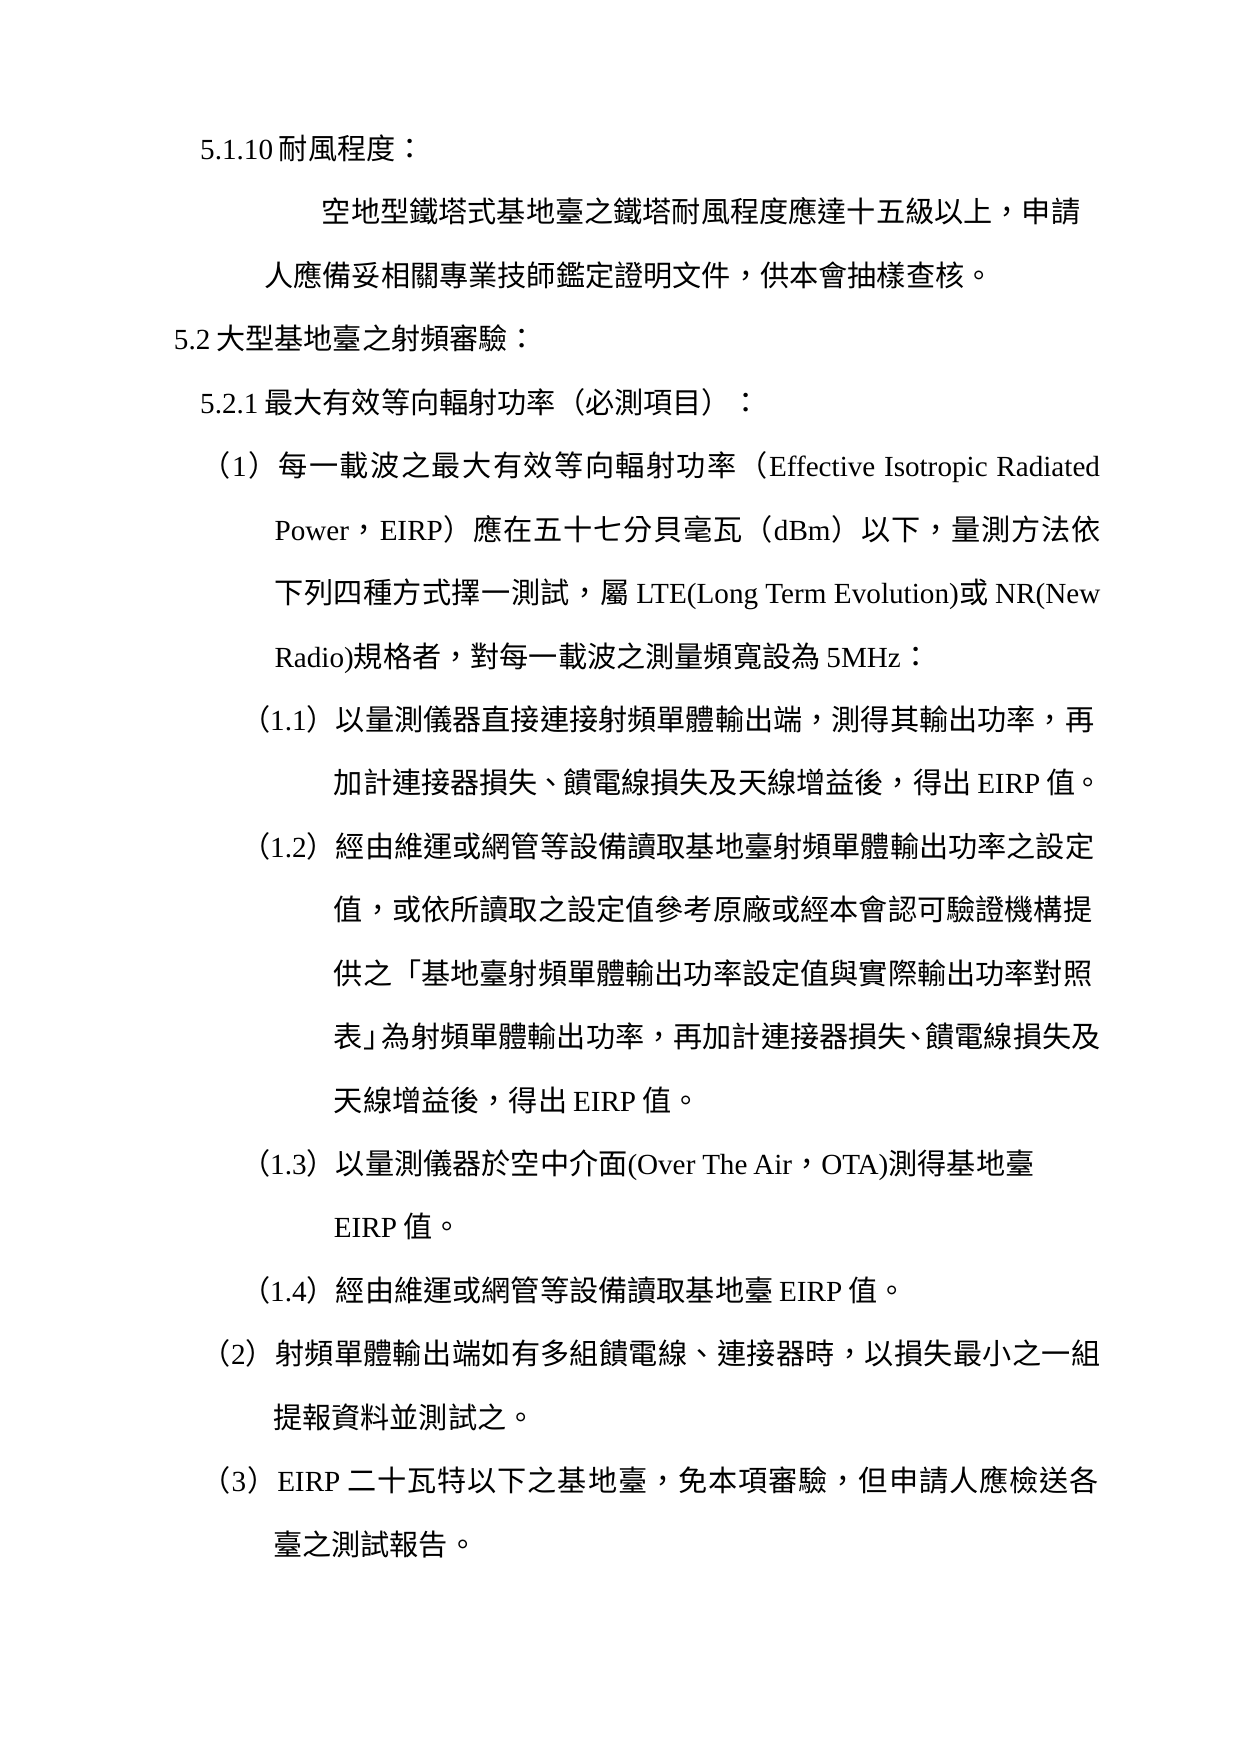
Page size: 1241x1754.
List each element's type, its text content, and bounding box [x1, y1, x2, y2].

text （1）每一載波之最大有效等向輻射功率（Effective Isotropic Radiated Power，EIRP）應在五十七分貝毫瓦（dBm）以下，量測方法依下列四種方式擇一測試，屬LTE(Long Term Evolution)或NR(New Radio)規格者，對每一載波之測量頻寬設為5MHz： [201, 443, 1100, 675]
text （3）EIRP二十瓦特以下之基地臺，免本項審驗，但申請人應檢送各臺之測試報告。 [201, 1458, 1100, 1563]
text （1.4）經由維運或網管等設備讀取基地臺EIRP值。 [241, 1267, 1100, 1310]
text 空地型鐵塔式基地臺之鐵塔耐風程度應達十五級以上，申請人應備妥相關專業技師鑑定證明文件，供本會抽樣查核。 [264, 189, 1100, 295]
text （2）射頻單體輸出端如有多組饋電線、連接器時，以損失最小之一組提報資料並測試之。 [201, 1331, 1100, 1437]
text 5.1.10耐風程度： [200, 126, 1100, 168]
text 5.2大型基地臺之射頻審驗： [174, 316, 1100, 358]
text （1.2）經由維運或網管等設備讀取基地臺射頻單體輸出功率之設定值，或依所讀取之設定值參考原廠或經本會認可驗證機構提供之「基地臺射頻單體輸出功率設定值與實際輸出功率對照表」為射頻單體輸出功率，再加計連接器損失、饋電線損失及天線增益後，得出EIRP值。 [241, 823, 1100, 1119]
text （1.1）以量測儀器直接連接射頻單體輸出端，測得其輸出功率，再加計連接器損失、饋電線損失及天線增益後，得出EIRP值。 [241, 697, 1100, 802]
text （1.3）以量測儀器於空中介面(Over The Air，OTA)測得基地臺EIRP值。 [241, 1141, 1100, 1246]
text 5.2.1最大有效等向輻射功率（必測項目）： [200, 379, 1100, 422]
